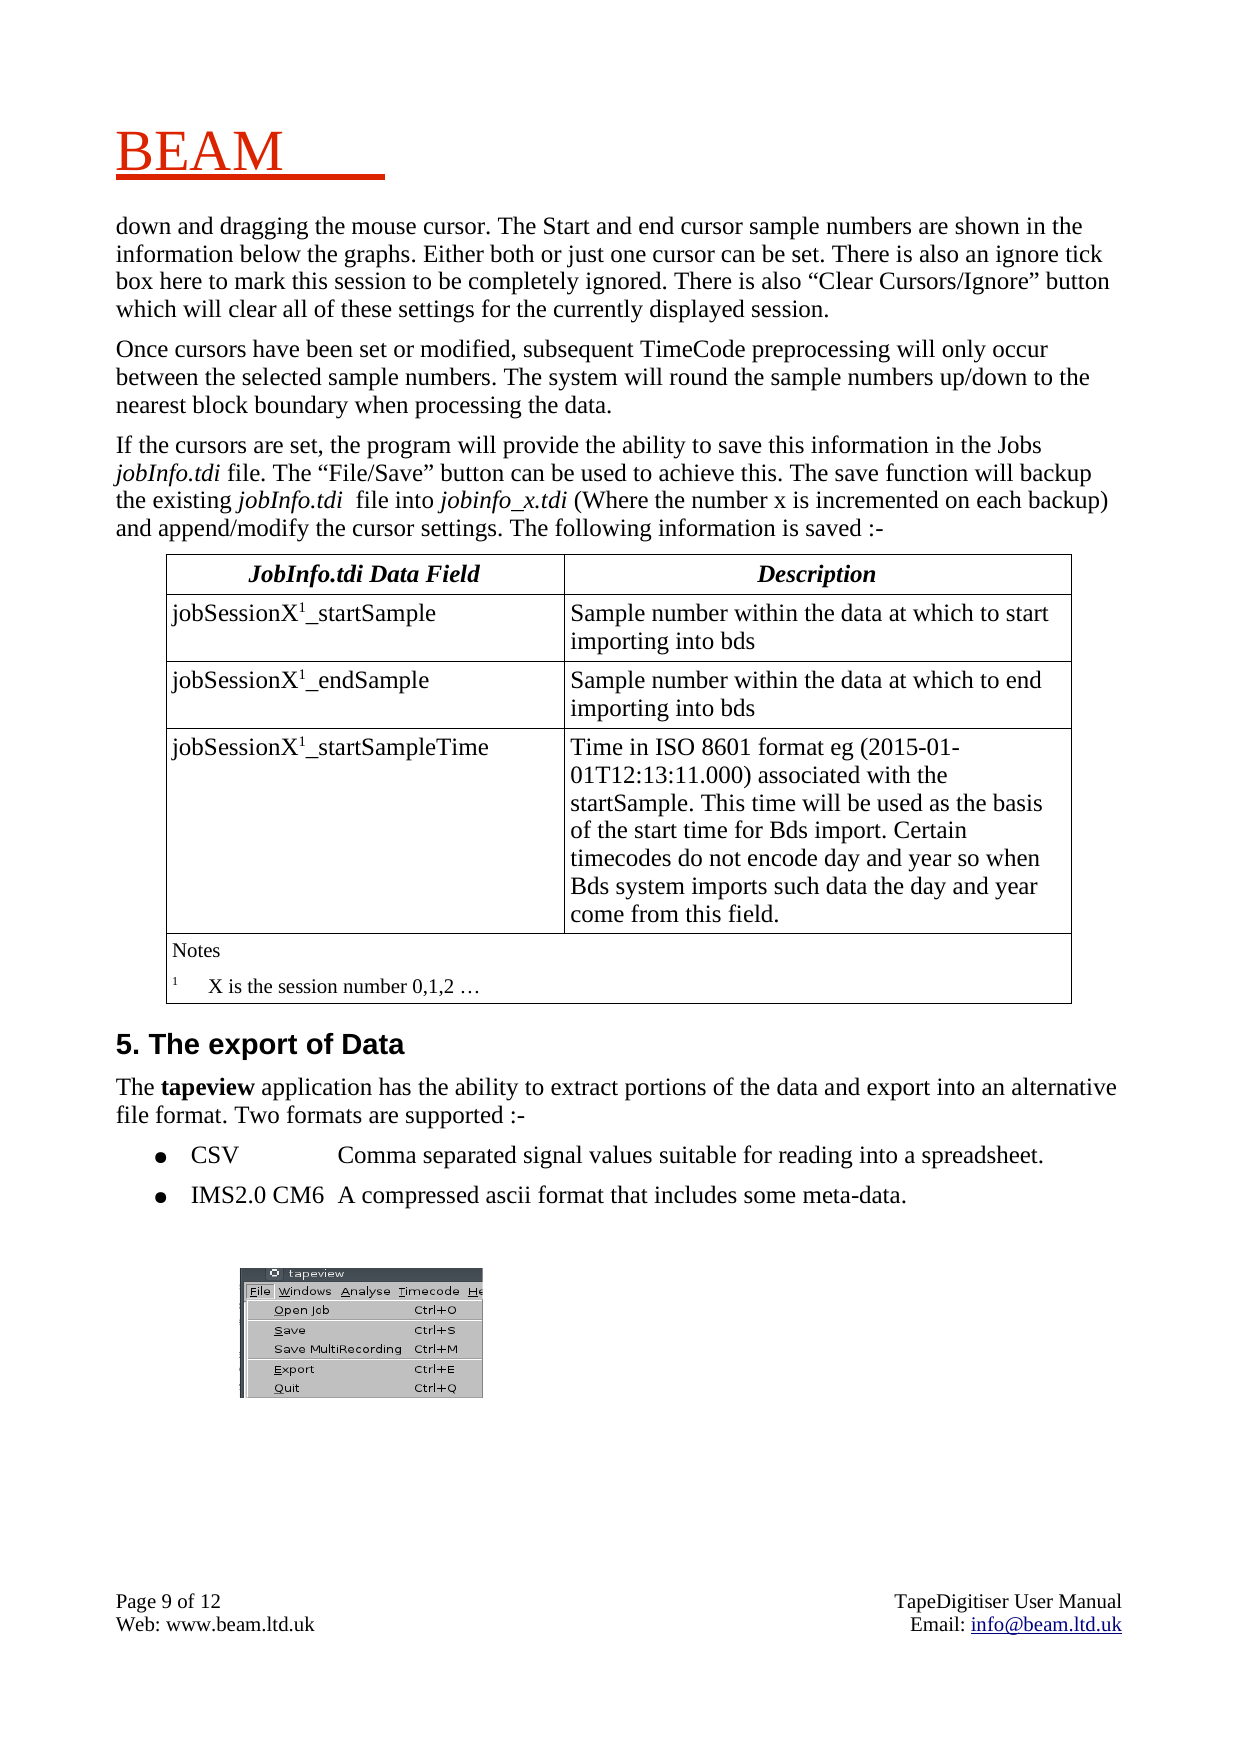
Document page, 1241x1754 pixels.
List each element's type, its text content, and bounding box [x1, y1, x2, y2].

list CSV Comma separated signal values suitable for reading into a spreadsheet. [153, 1141, 1122, 1169]
table_header JobInfo.tdi Data Field [167, 555, 564, 594]
table_cell jobSessionX1_startSampleTime [167, 729, 564, 933]
text Once cursors have been set or modified, subsequent TimeCode preprocessing will only occur between the selected sample numbers. The system will round the sample numbers up/down to the nearest block boundary when processing the data. [116, 335, 1122, 418]
table_cell Time in ISO 8601 format eg (2015-01-01T12:13:11.000) associated with the startSample. This time will be used as the basis of the start time for Bds import. Certain timecodes do not encode day and year so when Bds system imports such data the day and year come from this field. [565, 729, 1071, 933]
table_cell Sample number within the data at which to end importing into bds [565, 662, 1071, 728]
table_header Description [565, 555, 1071, 594]
table_cell Notes 1 X is the session number 0,1,2 … [167, 934, 1071, 1003]
table_cell Sample number within the data at which to start importing into bds [565, 595, 1071, 661]
subtitle The export of Data [116, 1028, 1122, 1061]
picture [239, 1268, 483, 1398]
text down and dragging the mouse cursor. The Start and end cursor sample numbers are shown in the information below the graphs. Either both or just one cursor can be set. There is also an ignore tick box here to mark this session to be completely ignored. There is also “Clear Cursors/Ignore” button which will clear all of these settings for the currently displayed session. [116, 212, 1122, 323]
list IMS2.0 CM6 A compressed ascii format that includes some meta-data. [153, 1182, 1122, 1209]
table_cell jobSessionX1_endSample [167, 662, 564, 728]
text The tapeview application has the ability to extract portions of the data and export into an alternative file format. Two formats are supported :- [116, 1073, 1122, 1129]
table_cell jobSessionX1_startSample [167, 595, 564, 661]
text If the cursors are set, the program will provide the ability to save this information in the Jobs jobInfo.tdi file. The “File/Save” button can be used to achieve this. The save function will backup the existing jobInfo.tdi file into jobinfo_x.tdi (Where the number x is incremented on each backup) and append/modify the cursor settings. The following information is saved :- [116, 431, 1122, 542]
